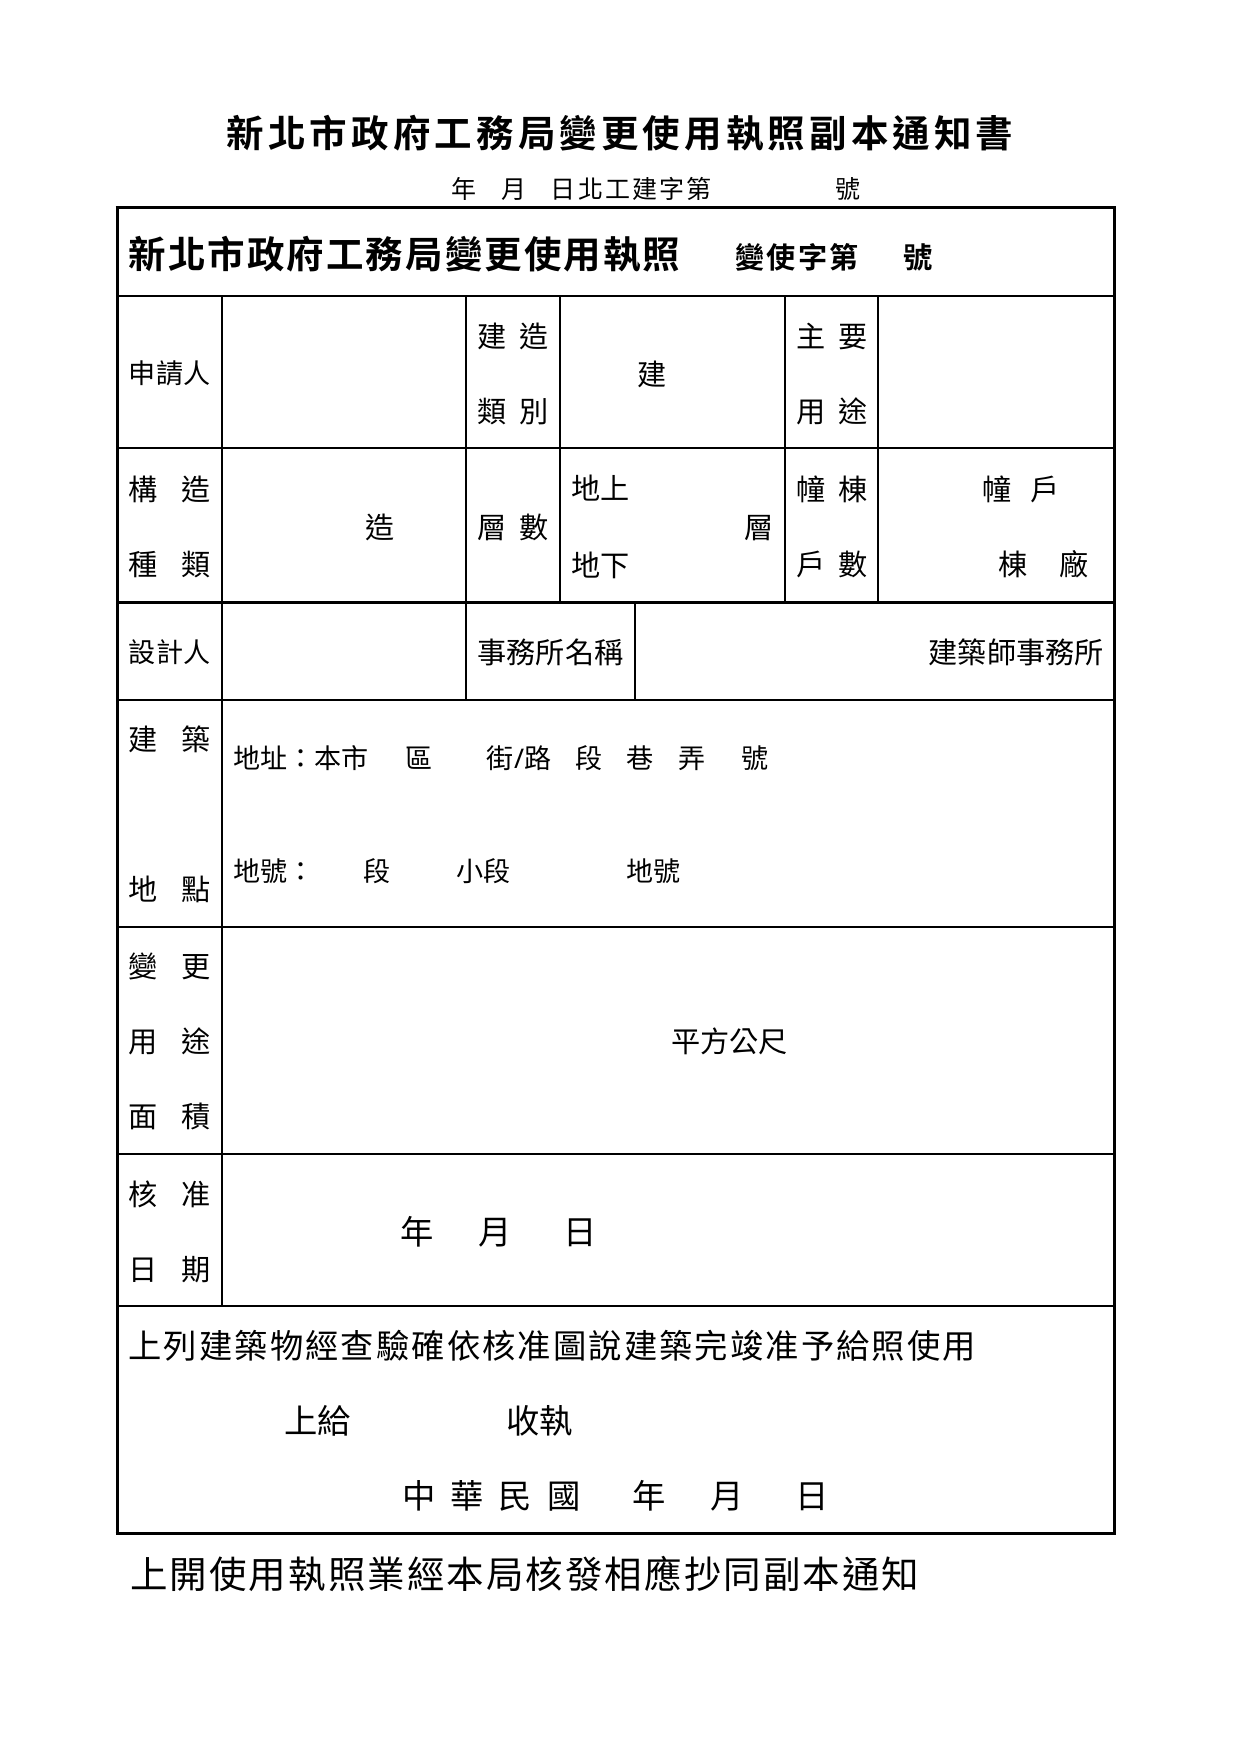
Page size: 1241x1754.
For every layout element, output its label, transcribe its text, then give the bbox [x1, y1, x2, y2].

table_cell 事務所名稱 [467, 604, 634, 698]
table_cell 申請人 [119, 297, 221, 447]
table_cell 變更用途面積 [119, 928, 221, 1153]
table_cell 主要用途 [786, 297, 877, 447]
table_cell [223, 297, 465, 447]
table_cell 層數 [467, 449, 559, 601]
table_cell 設計人 [119, 604, 221, 698]
table_cell 地下 [561, 524, 728, 601]
table_cell 幢棟戶數 [786, 449, 877, 601]
text 年 月 日北工建字第 號 [130, 168, 1110, 206]
table_cell 地上 [561, 449, 728, 524]
table_cell 幢 戶 棟 廠 [879, 449, 1113, 601]
text 上開使用執照業經本局核發相應抄同副本通知 [130, 1535, 1110, 1610]
table_cell 建造類別 [467, 297, 559, 447]
table_cell 核准 日期 [119, 1155, 221, 1305]
table_cell 層 [728, 449, 784, 601]
table_cell [223, 604, 465, 698]
table_cell [879, 297, 1113, 447]
table_cell 地址：本市 區 街/路 段 巷 弄 號 地號： 段 小段 地號 [223, 701, 1113, 926]
table_cell 構造種類 [119, 449, 221, 601]
table_cell 平方公尺 [223, 928, 1113, 1153]
table_cell 年 月 日 [223, 1155, 1113, 1305]
table_header 新北市政府工務局變更使用執照 變使字第 號 [119, 209, 1113, 295]
table_cell 建 [561, 297, 784, 447]
table_cell 建築 地點 [119, 701, 221, 926]
table_cell 造 [223, 449, 465, 601]
text 新北市政府工務局變更使用執照副本通知書 [130, 93, 1110, 168]
table_cell 上列建築物經查驗確依核准圖說建築完竣准予給照使用 上給 收執 中 華 民 國 年 月 日 [119, 1307, 1113, 1532]
table_cell 建築師事務所 [636, 604, 1113, 698]
